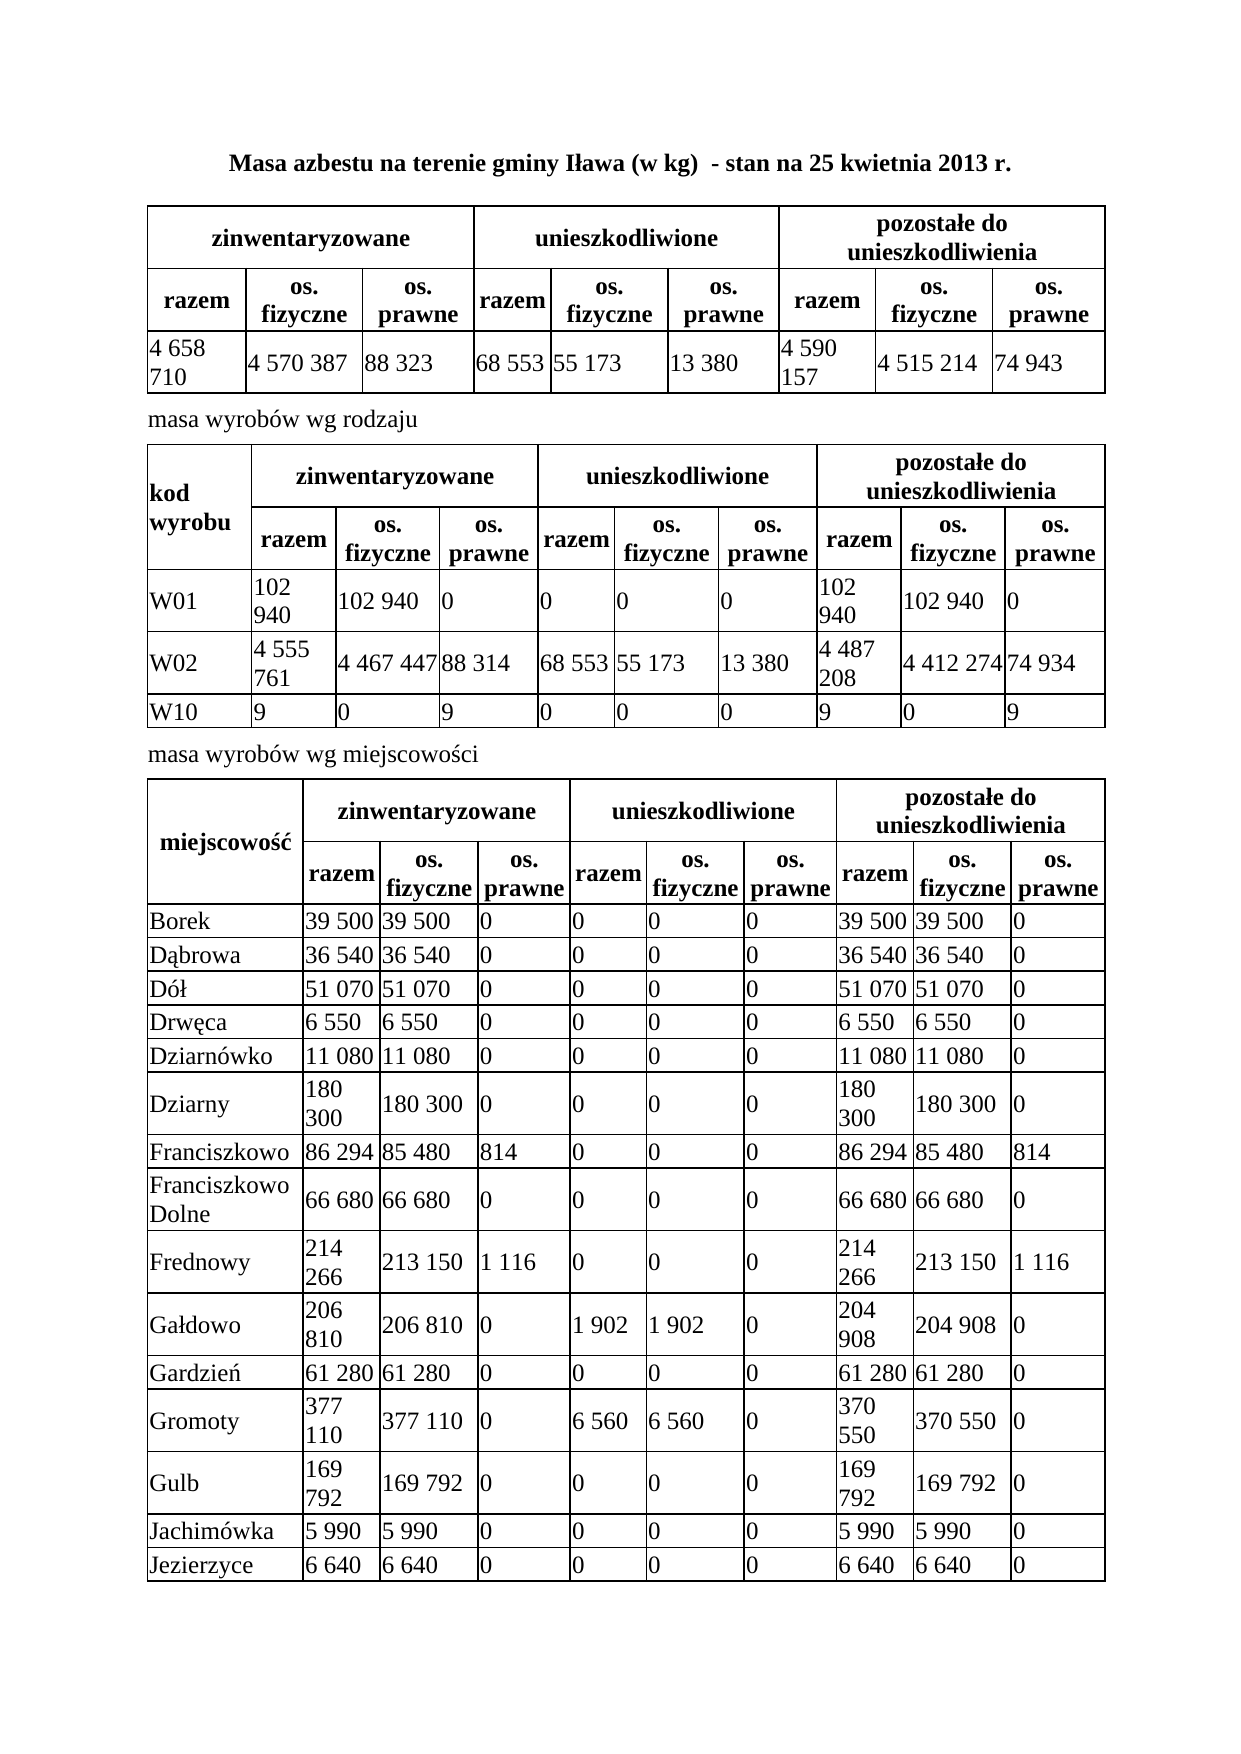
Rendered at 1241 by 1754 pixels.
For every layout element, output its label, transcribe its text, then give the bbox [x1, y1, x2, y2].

table_cell 0 [1006, 570, 1104, 631]
table_cell 13 380 [669, 332, 778, 392]
table_cell 6 640 [914, 1548, 1010, 1580]
table_cell 370 550 [914, 1390, 1010, 1451]
table_cell 4 570 387 [247, 332, 362, 392]
text Masa azbestu na terenie gminy Iława (w kg) - stan na 25 kwietnia 2013 r. [148, 148, 1093, 176]
table_cell 11 080 [304, 1039, 379, 1071]
table_cell 6 550 [381, 1006, 477, 1038]
table_cell 0 [615, 695, 718, 727]
table_cell 0 [571, 1231, 646, 1292]
table_cell 6 640 [304, 1548, 379, 1580]
table_cell 0 [745, 1294, 836, 1354]
table_cell 0 [647, 1356, 743, 1388]
table_cell 0 [571, 1515, 646, 1547]
table_cell 0 [647, 1169, 743, 1230]
table_cell 0 [745, 1006, 836, 1038]
table_cell 213 150 [914, 1231, 1010, 1292]
table_cell 85 480 [914, 1135, 1010, 1167]
table_cell 0 [1012, 1390, 1104, 1451]
table_header zinwentaryzowane [148, 207, 473, 267]
table_cell 814 [1012, 1135, 1104, 1167]
table_cell 0 [571, 1039, 646, 1071]
table_cell 1 902 [571, 1294, 646, 1354]
table_cell os. fizyczne [647, 842, 743, 903]
table_cell 86 294 [304, 1135, 379, 1167]
table_cell 0 [1012, 972, 1104, 1004]
table_cell 5 990 [837, 1515, 913, 1547]
table_cell 0 [615, 570, 718, 631]
table_cell 55 173 [615, 632, 718, 693]
table_cell 102 940 [337, 570, 439, 631]
table_cell 0 [1012, 1452, 1104, 1513]
table_cell 0 [647, 972, 743, 1004]
table_cell 213 150 [381, 1231, 477, 1292]
table_cell 0 [479, 1515, 569, 1547]
table_cell Dziarny [148, 1073, 302, 1134]
table_cell 0 [571, 1452, 646, 1513]
table_cell Dąbrowa [148, 938, 302, 970]
table_cell Jezierzyce [148, 1548, 302, 1580]
table_cell 0 [745, 1452, 836, 1513]
table_cell 36 540 [837, 938, 913, 970]
table_cell 9 [818, 695, 900, 727]
table_cell 0 [902, 695, 1004, 727]
table_cell 39 500 [381, 905, 477, 937]
table_cell 74 943 [993, 332, 1104, 392]
table_cell 6 560 [647, 1390, 743, 1451]
table_header zinwentaryzowane [252, 445, 537, 506]
table_cell razem [837, 842, 913, 903]
table_cell 86 294 [837, 1135, 913, 1167]
table_cell 0 [571, 1356, 646, 1388]
table_cell os. prawne [745, 842, 836, 903]
table_cell 0 [647, 1515, 743, 1547]
table_cell 204 908 [837, 1294, 913, 1354]
table_cell os. prawne [993, 269, 1104, 330]
table_cell Franciszkowo Dolne [148, 1169, 302, 1230]
table_cell 0 [479, 905, 569, 937]
table_cell 0 [479, 1452, 569, 1513]
table_cell 0 [745, 905, 836, 937]
table_cell 0 [1012, 1039, 1104, 1071]
table_header pozostałe do unieszkodliwienia [837, 780, 1104, 841]
table_cell 102 940 [902, 570, 1004, 631]
table_cell os. fizyczne [381, 842, 477, 903]
table_cell 9 [252, 695, 335, 727]
table_header kod wyrobu [148, 445, 251, 568]
table_cell os. fizyczne [876, 269, 992, 330]
table_cell 36 540 [304, 938, 379, 970]
table_cell 9 [440, 695, 537, 727]
table_cell 4 412 274 [902, 632, 1004, 693]
table_cell 0 [440, 570, 537, 631]
table_cell 0 [719, 570, 816, 631]
table_cell Borek [148, 905, 302, 937]
table_cell Gardzień [148, 1356, 302, 1388]
table_cell 1 902 [647, 1294, 743, 1354]
table_cell 204 908 [914, 1294, 1010, 1354]
table_cell 0 [745, 1135, 836, 1167]
table_cell 206 810 [381, 1294, 477, 1354]
table_cell Dół [148, 972, 302, 1004]
table_cell 0 [647, 1073, 743, 1134]
table_cell 0 [745, 1548, 836, 1580]
table_cell 5 990 [381, 1515, 477, 1547]
table_cell 6 640 [381, 1548, 477, 1580]
table_cell 0 [479, 938, 569, 970]
table_cell os. prawne [440, 508, 537, 568]
table_cell 214 266 [837, 1231, 913, 1292]
table_cell 0 [1012, 905, 1104, 937]
table_cell Dziarnówko [148, 1039, 302, 1071]
table_cell 4 515 214 [876, 332, 992, 392]
table_cell 85 480 [381, 1135, 477, 1167]
table_cell 0 [745, 1515, 836, 1547]
table_cell W10 [148, 695, 251, 727]
table_cell 206 810 [304, 1294, 379, 1354]
table_cell 0 [719, 695, 816, 727]
table_header unieszkodliwione [571, 780, 836, 841]
table_cell 0 [479, 1356, 569, 1388]
table_cell Gałdowo [148, 1294, 302, 1354]
table_cell 6 550 [304, 1006, 379, 1038]
table_cell 39 500 [837, 905, 913, 937]
table_cell 0 [647, 1135, 743, 1167]
table_cell 68 553 [475, 332, 550, 392]
table_cell 5 990 [914, 1515, 1010, 1547]
table_cell 214 266 [304, 1231, 379, 1292]
table_cell Jachimówka [148, 1515, 302, 1547]
table_cell 6 560 [571, 1390, 646, 1451]
table_cell os. fizyczne [337, 508, 439, 568]
table_cell 0 [1012, 938, 1104, 970]
table_cell 169 792 [837, 1452, 913, 1513]
table_cell 51 070 [914, 972, 1010, 1004]
table_cell 0 [647, 1452, 743, 1513]
table_cell 51 070 [304, 972, 379, 1004]
table_cell 169 792 [304, 1452, 379, 1513]
table_cell razem [539, 508, 614, 568]
table_cell razem [252, 508, 335, 568]
table_cell 0 [745, 1039, 836, 1071]
table_cell 0 [1012, 1356, 1104, 1388]
table_cell 4 467 447 [337, 632, 439, 693]
table_cell 11 080 [381, 1039, 477, 1071]
table_cell 0 [571, 905, 646, 937]
table_cell 36 540 [914, 938, 1010, 970]
table_cell razem [780, 269, 875, 330]
table_cell 0 [647, 1039, 743, 1071]
table_cell 51 070 [837, 972, 913, 1004]
table_cell 39 500 [914, 905, 1010, 937]
table_cell 0 [571, 972, 646, 1004]
table_cell 5 990 [304, 1515, 379, 1547]
table_cell 169 792 [914, 1452, 1010, 1513]
table_cell 0 [479, 1548, 569, 1580]
table_cell 9 [1006, 695, 1104, 727]
table_cell 0 [571, 1073, 646, 1134]
table_cell 6 640 [837, 1548, 913, 1580]
table_cell 61 280 [304, 1356, 379, 1388]
table_cell 0 [337, 695, 439, 727]
table_cell 0 [539, 570, 614, 631]
table_cell 0 [745, 972, 836, 1004]
table_cell W01 [148, 570, 251, 631]
table_cell 0 [479, 1006, 569, 1038]
table_cell 0 [647, 1006, 743, 1038]
table_header unieszkodliwione [539, 445, 816, 506]
text masa wyrobów wg rodzaju [148, 404, 1093, 433]
table_cell 0 [1012, 1006, 1104, 1038]
table_cell os. fizyczne [247, 269, 362, 330]
table_cell 66 680 [304, 1169, 379, 1230]
table_cell 0 [479, 1073, 569, 1134]
table_cell 66 680 [381, 1169, 477, 1230]
table_cell 814 [479, 1135, 569, 1167]
table_cell 0 [647, 1548, 743, 1580]
table_cell Gromoty [148, 1390, 302, 1451]
table_cell 377 110 [304, 1390, 379, 1451]
table_cell 4 555 761 [252, 632, 335, 693]
table_cell Frednowy [148, 1231, 302, 1292]
table_header pozostałe do unieszkodliwienia [780, 207, 1104, 267]
table_cell 180 300 [304, 1073, 379, 1134]
table_cell 6 550 [914, 1006, 1010, 1038]
table_cell 0 [571, 1548, 646, 1580]
table_cell 11 080 [914, 1039, 1010, 1071]
table_cell razem [148, 269, 245, 330]
table_cell 1 116 [479, 1231, 569, 1292]
table_cell 0 [1012, 1073, 1104, 1134]
table_cell 1 116 [1012, 1231, 1104, 1292]
table_header unieszkodliwione [475, 207, 778, 267]
table_cell 0 [479, 1294, 569, 1354]
table_cell razem [571, 842, 646, 903]
table_cell 66 680 [914, 1169, 1010, 1230]
table_cell 0 [647, 1231, 743, 1292]
table_cell os. prawne [363, 269, 473, 330]
table_cell 102 940 [818, 570, 900, 631]
table_cell 55 173 [552, 332, 667, 392]
table_cell 0 [479, 972, 569, 1004]
table_cell 180 300 [381, 1073, 477, 1134]
table_cell 11 080 [837, 1039, 913, 1071]
table_cell os. fizyczne [552, 269, 667, 330]
table_cell 377 110 [381, 1390, 477, 1451]
table_cell 0 [479, 1169, 569, 1230]
table_cell os. prawne [1012, 842, 1104, 903]
table_cell 0 [1012, 1294, 1104, 1354]
table_cell razem [304, 842, 379, 903]
table_cell 0 [745, 1169, 836, 1230]
table_cell 88 314 [440, 632, 537, 693]
table_cell 4 658 710 [148, 332, 245, 392]
table_cell 4 487 208 [818, 632, 900, 693]
table_cell 0 [1012, 1548, 1104, 1580]
table_cell 0 [479, 1039, 569, 1071]
table_cell 0 [571, 1169, 646, 1230]
table_cell 0 [647, 905, 743, 937]
table_cell 36 540 [381, 938, 477, 970]
table_cell os. prawne [719, 508, 816, 568]
table_cell W02 [148, 632, 251, 693]
table_cell 0 [745, 1356, 836, 1388]
table_cell 61 280 [914, 1356, 1010, 1388]
table_cell 68 553 [539, 632, 614, 693]
table_cell os. prawne [479, 842, 569, 903]
table_cell 13 380 [719, 632, 816, 693]
table_cell 370 550 [837, 1390, 913, 1451]
table_cell os. prawne [1006, 508, 1104, 568]
table_cell 61 280 [381, 1356, 477, 1388]
table_cell 0 [745, 1073, 836, 1134]
table_cell 0 [571, 1006, 646, 1038]
table_cell Gulb [148, 1452, 302, 1513]
table_cell Drwęca [148, 1006, 302, 1038]
table_cell 0 [745, 1390, 836, 1451]
table_cell 88 323 [363, 332, 473, 392]
table_cell os. fizyczne [902, 508, 1004, 568]
table_cell 0 [571, 938, 646, 970]
table_cell 51 070 [381, 972, 477, 1004]
table_cell razem [818, 508, 900, 568]
table_header pozostałe do unieszkodliwienia [818, 445, 1104, 506]
table_cell 0 [1012, 1169, 1104, 1230]
table_cell 180 300 [837, 1073, 913, 1134]
text masa wyrobów wg miejscowości [148, 739, 1093, 768]
table_cell 0 [745, 938, 836, 970]
table_cell 4 590 157 [780, 332, 875, 392]
table_cell 6 550 [837, 1006, 913, 1038]
table_cell os. fizyczne [615, 508, 718, 568]
table_cell Franciszkowo [148, 1135, 302, 1167]
table_header miejscowość [148, 780, 302, 903]
table_cell 0 [647, 938, 743, 970]
table_header zinwentaryzowane [304, 780, 569, 841]
table_cell 0 [1012, 1515, 1104, 1547]
table_cell 66 680 [837, 1169, 913, 1230]
table_cell 180 300 [914, 1073, 1010, 1134]
table_cell 102 940 [252, 570, 335, 631]
table_cell 39 500 [304, 905, 379, 937]
table_cell 61 280 [837, 1356, 913, 1388]
table_cell os. prawne [669, 269, 778, 330]
table_cell os. fizyczne [914, 842, 1010, 903]
table_cell 0 [745, 1231, 836, 1292]
table_cell 0 [539, 695, 614, 727]
table_cell 74 934 [1006, 632, 1104, 693]
table_cell 169 792 [381, 1452, 477, 1513]
table_cell razem [475, 269, 550, 330]
table_cell 0 [571, 1135, 646, 1167]
table_cell 0 [479, 1390, 569, 1451]
